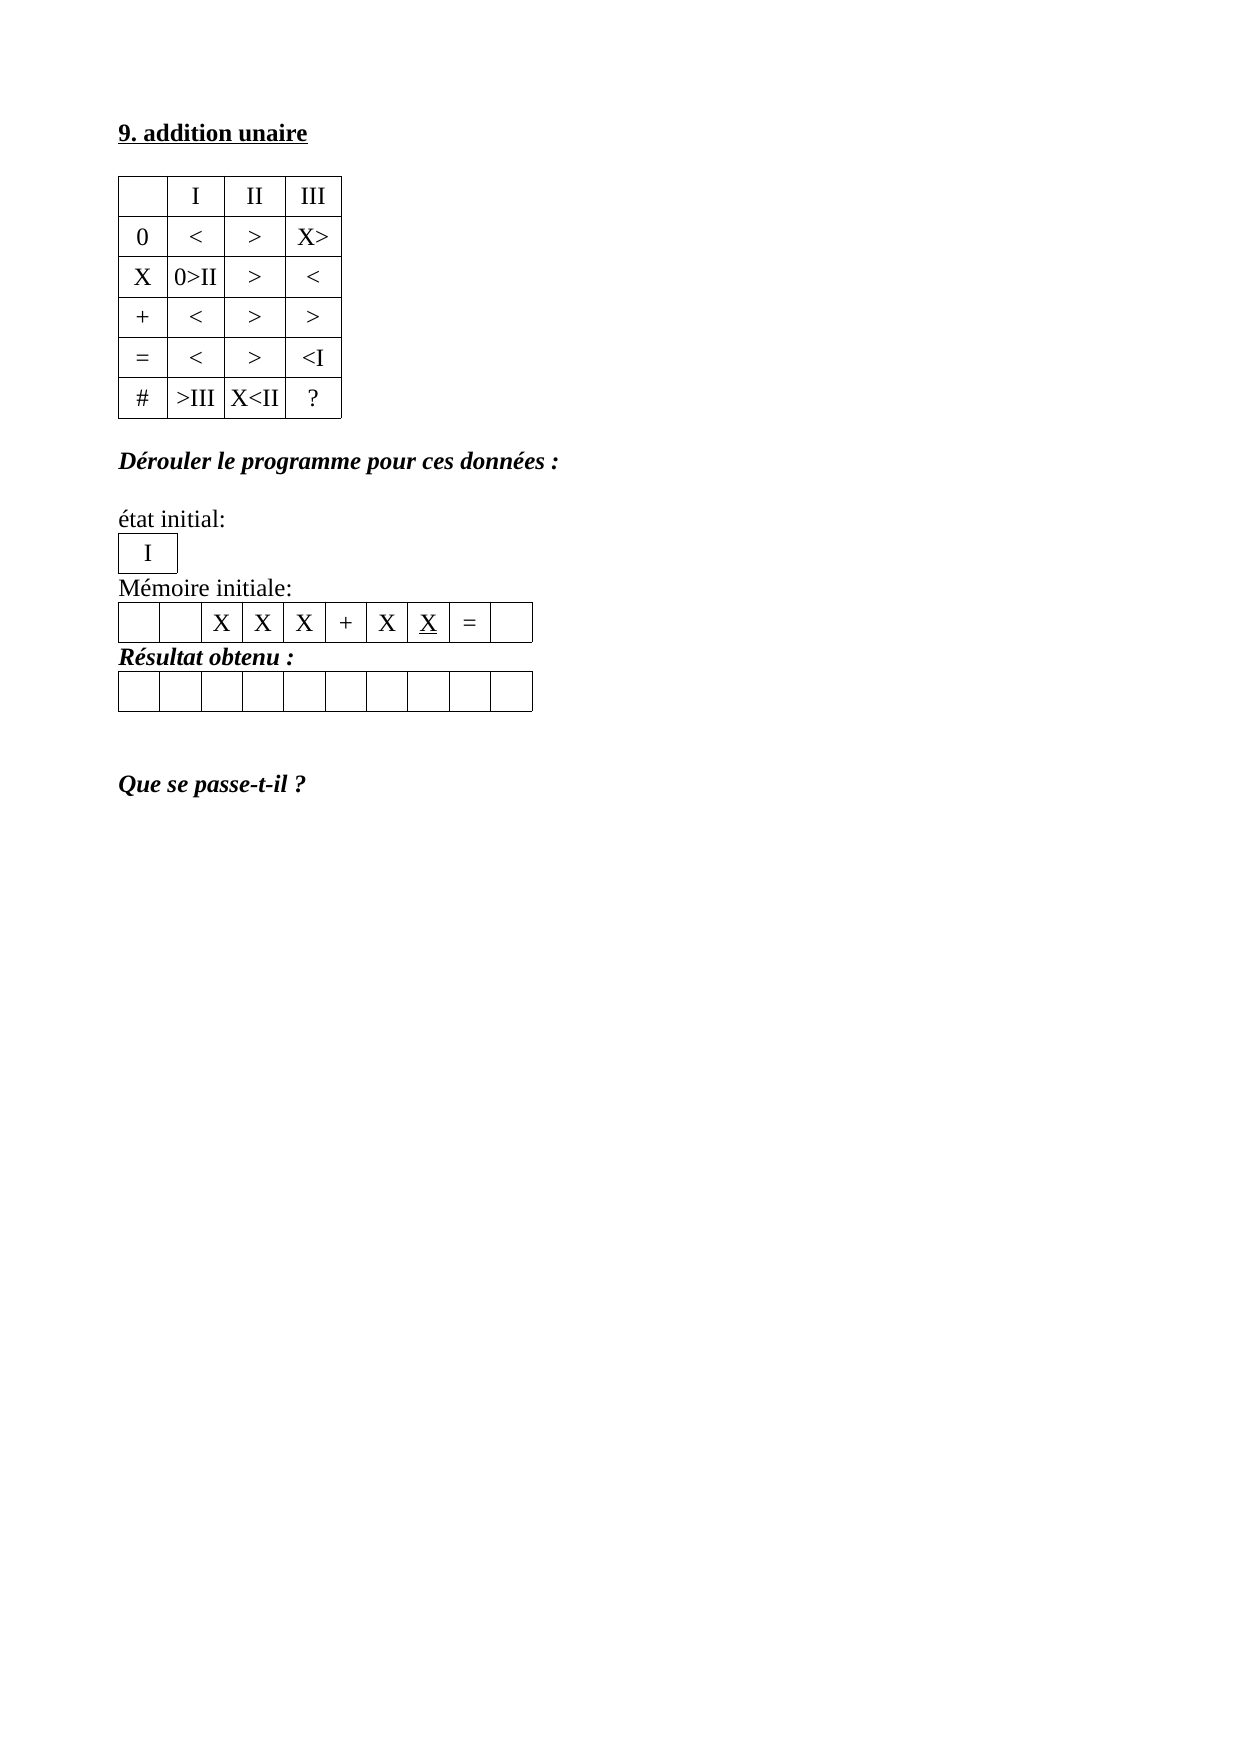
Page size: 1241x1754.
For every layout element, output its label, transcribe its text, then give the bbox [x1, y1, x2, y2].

table_cell >III [168, 378, 224, 417]
table_cell > [225, 257, 285, 297]
table_header II [225, 177, 285, 216]
text Que se passe-t-il ? [118, 769, 1122, 798]
table_cell < [168, 298, 224, 337]
table_header [408, 672, 449, 711]
table_header [326, 672, 366, 711]
table_cell < [168, 217, 224, 256]
text 9. addition unaire [118, 118, 1122, 147]
table_cell < [286, 257, 341, 297]
table_header [119, 177, 167, 216]
table_header [491, 672, 532, 711]
table_cell + [119, 298, 167, 337]
table_cell 0 [119, 217, 167, 256]
table_header III [286, 177, 341, 216]
table_cell X [119, 257, 167, 297]
table_cell > [225, 217, 285, 256]
table_cell X> [286, 217, 341, 256]
text Dérouler le programme pour ces données : [118, 446, 1122, 475]
table_header X [408, 603, 449, 642]
table_cell = [119, 338, 167, 377]
table_cell > [225, 298, 285, 337]
table_header X [243, 603, 283, 642]
table_cell 0>II [168, 257, 224, 297]
table_header [202, 672, 242, 711]
table_header [160, 672, 201, 711]
table_header I [119, 534, 177, 573]
table_cell > [286, 298, 341, 337]
text Résultat obtenu : [118, 642, 1122, 671]
table_header [243, 672, 283, 711]
table_header [491, 603, 532, 642]
table_header [160, 603, 201, 642]
text Mémoire initiale: [118, 573, 1122, 602]
table_header = [450, 603, 490, 642]
table_cell # [119, 378, 167, 417]
table_header + [326, 603, 366, 642]
table_cell <I [286, 338, 341, 377]
table_cell ? [286, 378, 341, 417]
table_header I [168, 177, 224, 216]
table_header X [367, 603, 407, 642]
table_cell X<II [225, 378, 285, 417]
table_header X [284, 603, 325, 642]
text état initial: [118, 504, 1122, 533]
table_header [119, 672, 159, 711]
table_header [284, 672, 325, 711]
table_cell < [168, 338, 224, 377]
table_cell > [225, 338, 285, 377]
table_header X [202, 603, 242, 642]
table_header [367, 672, 407, 711]
table_header [119, 603, 159, 642]
table_header [450, 672, 490, 711]
